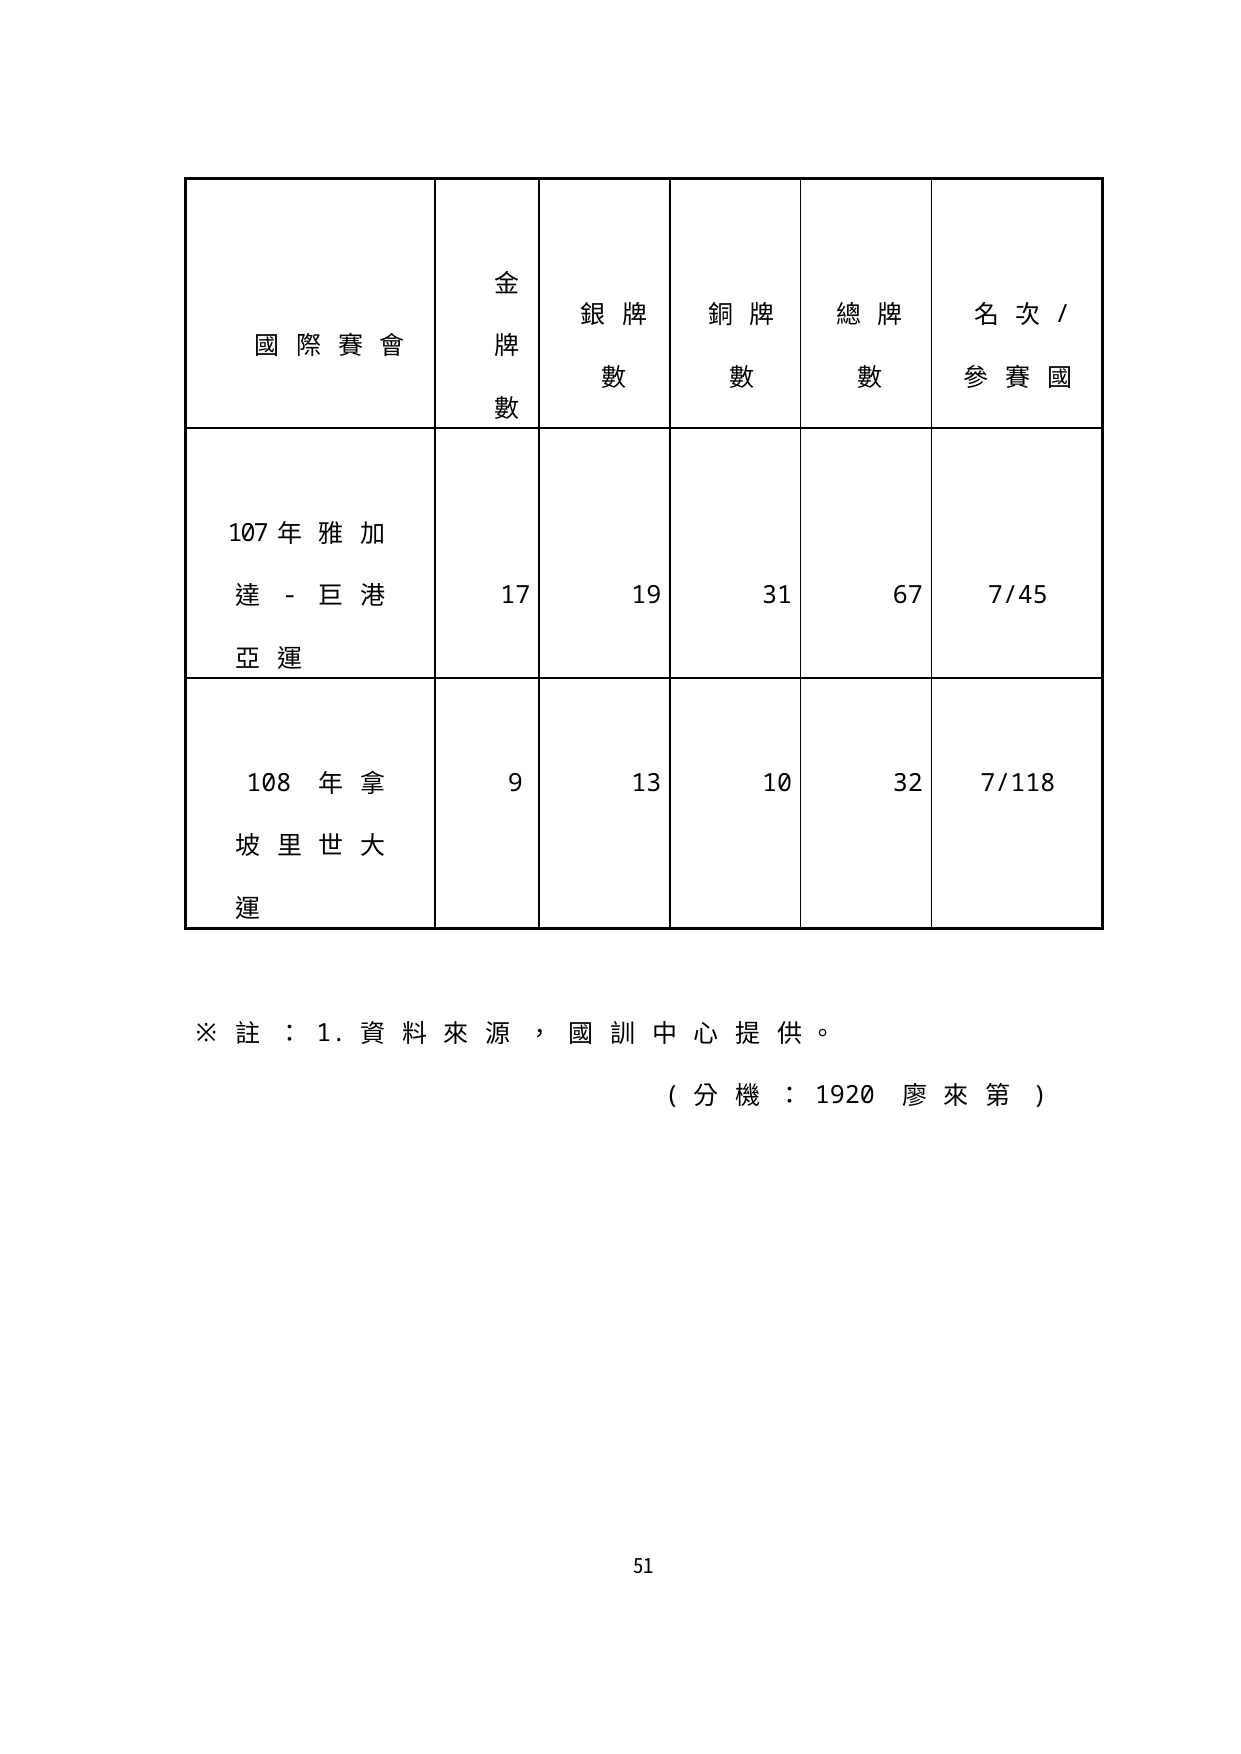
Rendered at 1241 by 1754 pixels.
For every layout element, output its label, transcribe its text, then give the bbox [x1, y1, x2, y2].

table_header 國際賽會 [187, 180, 434, 427]
table_header 總牌數 [801, 180, 931, 427]
table_cell 108年拿坡里世大運 [187, 679, 434, 927]
table_cell 67 [801, 429, 931, 677]
text ※註：1.資料來源，國訓中心提供。 [185, 990, 1060, 1052]
table_header 金牌數 [436, 180, 538, 427]
table_cell 7/45 [932, 429, 1101, 677]
table_cell 13 [540, 679, 669, 927]
text (分機：1920 廖來第) [185, 1052, 1060, 1115]
table_cell 19 [540, 429, 669, 677]
table_cell 9 [436, 679, 538, 927]
table_cell 32 [801, 679, 931, 927]
table_header 銅牌數 [671, 180, 800, 427]
table_header 名次/ 參賽國 [932, 180, 1101, 427]
table_cell 10 [671, 679, 800, 927]
table_cell 7/118 [932, 679, 1101, 927]
table_cell 31 [671, 429, 800, 677]
table_cell 17 [436, 429, 538, 677]
table_header 銀牌數 [540, 180, 669, 427]
table_cell 107年雅加達-巨港亞運 [187, 429, 434, 677]
